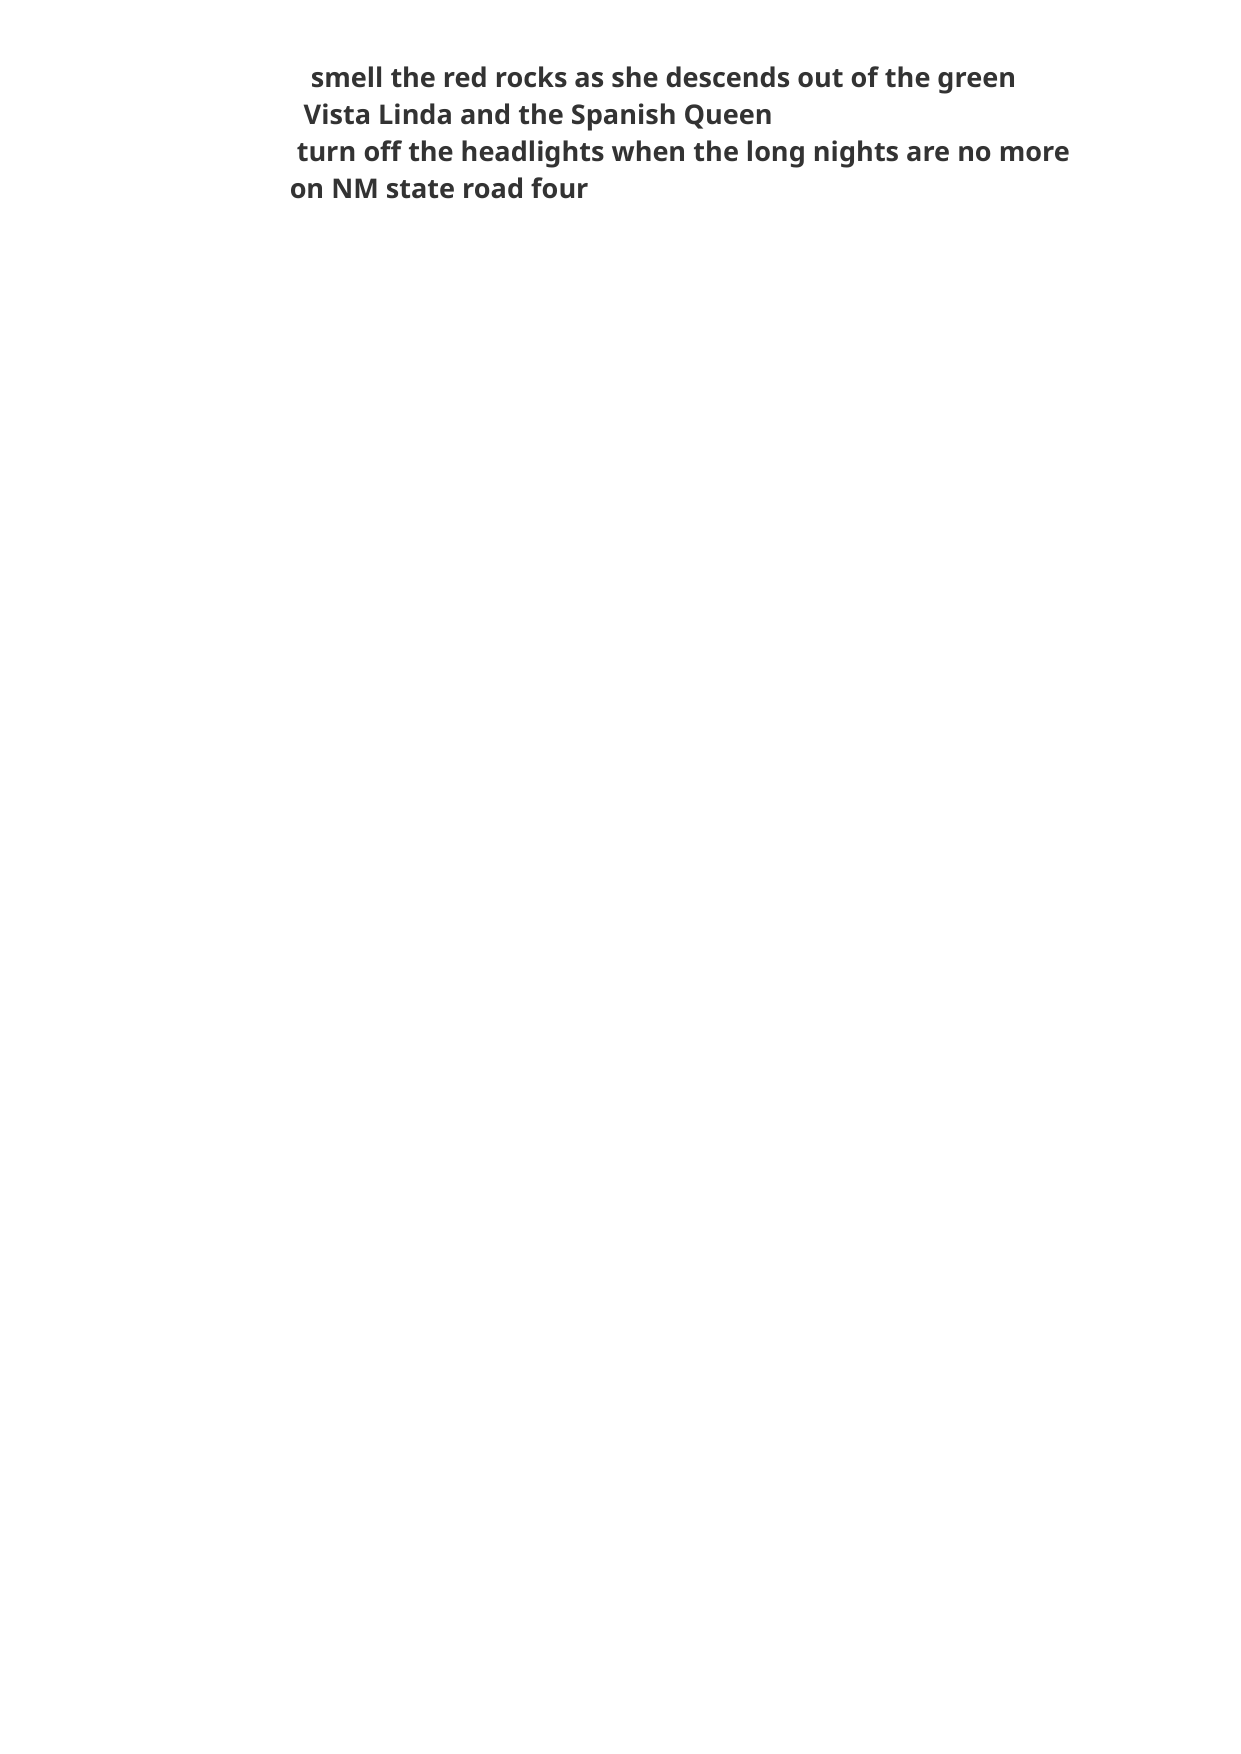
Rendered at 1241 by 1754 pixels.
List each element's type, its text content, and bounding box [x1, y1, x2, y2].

text turn off the headlights when the long nights are no more [142, 132, 1182, 169]
text Vista Linda and the Spanish Queen [142, 95, 1182, 132]
text smell the red rocks as she descends out of the green [142, 58, 1182, 95]
text on NM state road four [142, 169, 1182, 206]
